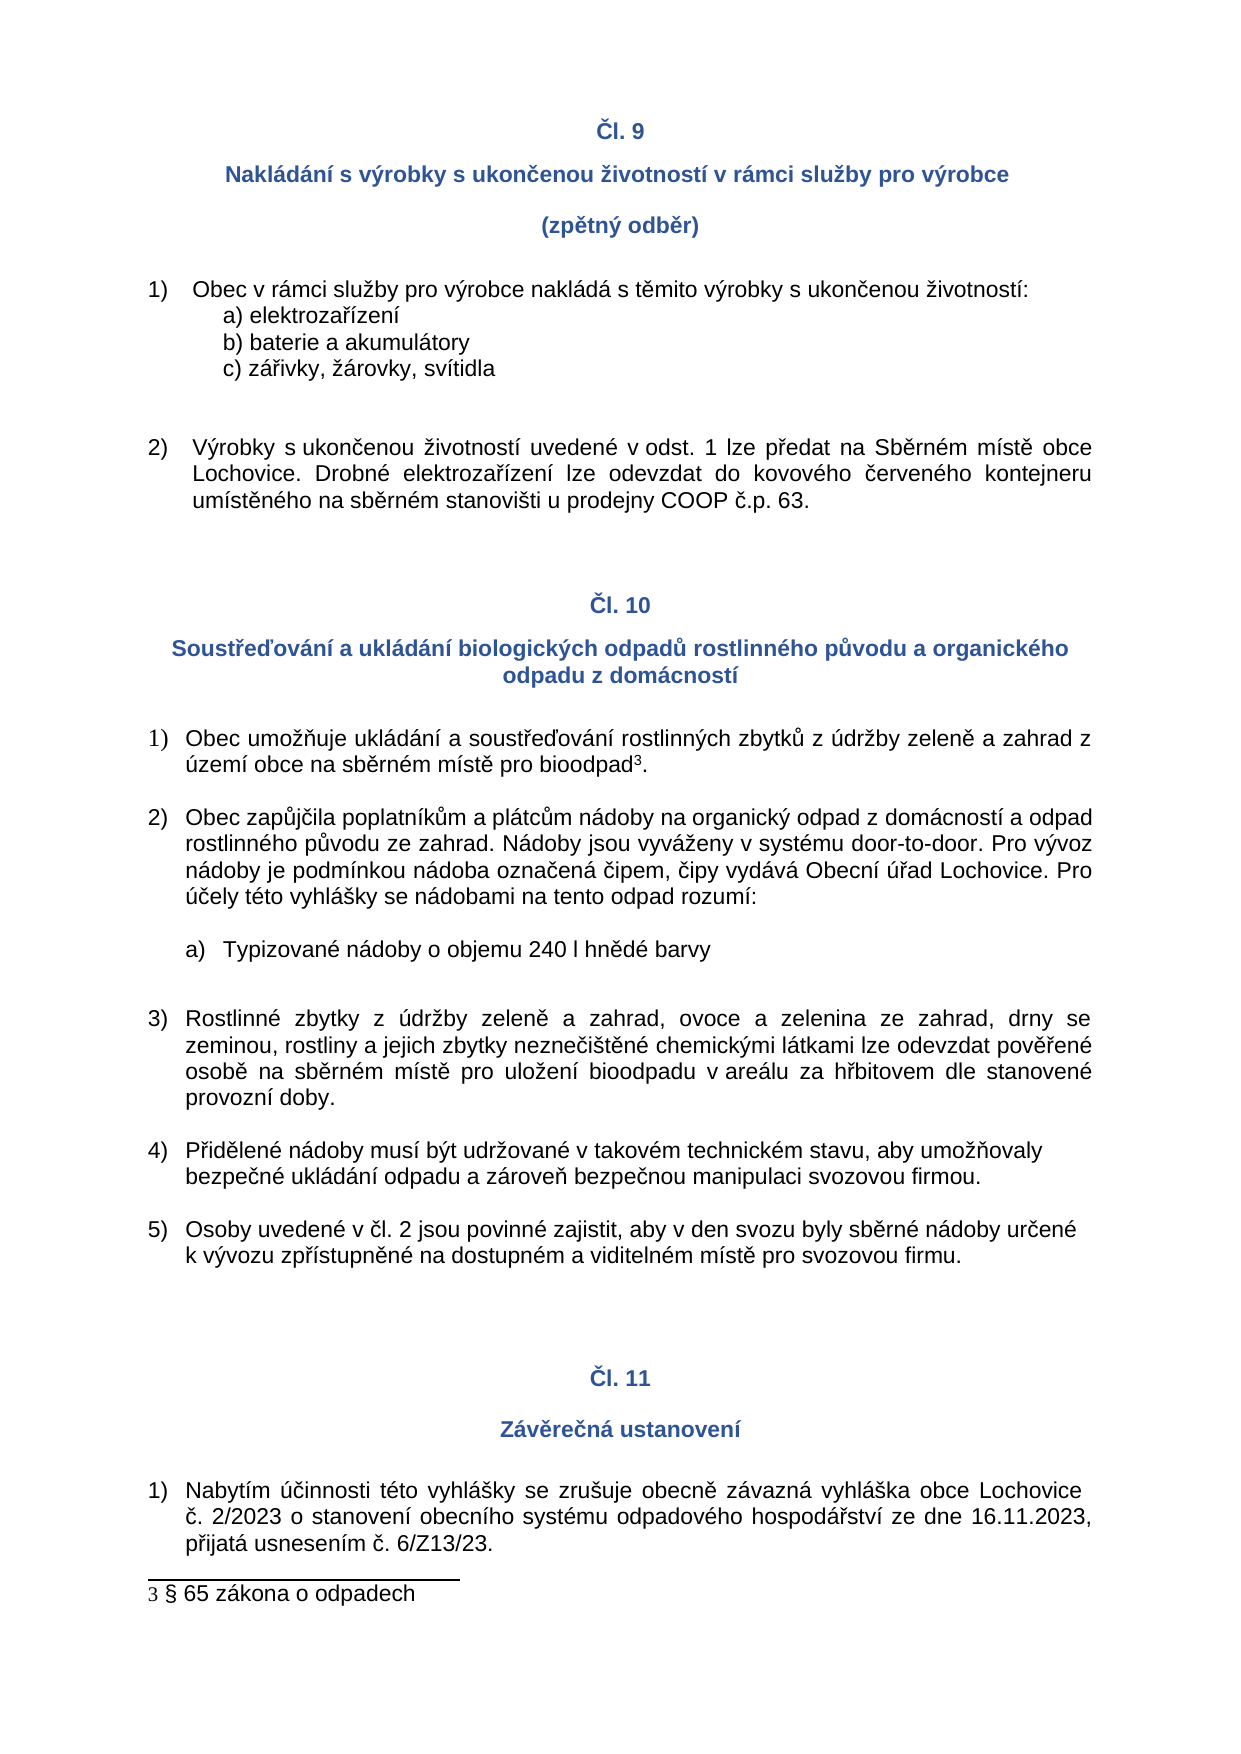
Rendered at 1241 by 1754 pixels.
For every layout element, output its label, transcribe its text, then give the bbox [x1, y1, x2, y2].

text Čl. 9 [148, 118, 1093, 144]
subtitle Soustřeďování a ukládání biologických odpadů rostlinného původu a organického odpadu z domácností [148, 635, 1093, 688]
list Výrobky s ukončenou životností uvedené v odst. 1 lze předat na Sběrném místě obce Lochovice. Drobné elektrozařízení lze odevzdat do kovového červeného kontejneru umístěného na sběrném stanovišti u prodejny COOP č.p. 63. [148, 434, 1093, 513]
text c) zářivky, žárovky, svítidla [223, 355, 1093, 381]
subtitle Nakládání s výrobky s ukončenou životností v rámci služby pro výrobce [148, 161, 1093, 187]
list Typizované nádoby o objemu 240 l hnědé barvy [185, 936, 1093, 962]
list Rostlinné zbytky z údržby zeleně a zahrad, ovoce a zelenina ze zahrad, drny se zeminou, rostliny a jejich zbytky neznečištěné chemickými látkami lze odevzdat pověřené osobě na sběrném místě pro uložení bioodpadu v areálu za hřbitovem dle stanovené provozní doby. [148, 1005, 1093, 1111]
list Obec umožňuje ukládání a soustřeďování rostlinných zbytků z údržby zeleně a zahrad z území obce na sběrném místě pro bioodpad. [148, 723, 1093, 778]
list Obec zapůjčila poplatníkům a plátcům nádoby na organický odpad z domácností a odpad rostlinného původu ze zahrad. Nádoby jsou vyváženy v systému door-to-door. Pro vývoz nádoby je podmínkou nádoba označená čipem, čipy vydává Obecní úřad Lochovice. Pro účely této vyhlášky se nádobami na tento odpad rozumí: [148, 804, 1093, 909]
list Obec v rámci služby pro výrobce nakládá s těmito výrobky s ukončenou životností: [148, 276, 1093, 302]
list Přidělené nádoby musí být udržované v takovém technickém stavu, aby umožňovaly bezpečné ukládání odpadu a zároveň bezpečnou manipulaci svozovou firmou. [148, 1137, 1093, 1190]
list § 65 zákona o odpadech [148, 1580, 1093, 1606]
subtitle Závěrečná ustanovení [148, 1416, 1093, 1442]
list Osoby uvedené v čl. 2 jsou povinné zajistit, aby v den svozu byly sběrné nádoby určené k vývozu zpřístupněné na dostupném a viditelném místě pro svozovou firmu. [148, 1216, 1093, 1269]
subtitle (zpětný odběr) [148, 212, 1093, 239]
list Nabytím účinnosti této vyhlášky se zrušuje obecně závazná vyhláška obce Lochovice č. 2/2023 o stanovení obecního systému odpadového hospodářství ze dne 16.11.2023, přijatá usnesením č. 6/Z13/23. [148, 1477, 1093, 1556]
text Čl. 10 [148, 592, 1093, 618]
subtitle Čl. 11 [148, 1364, 1093, 1391]
text a) elektrozařízení [223, 302, 1093, 329]
text b) baterie a akumulátory [223, 329, 1093, 355]
